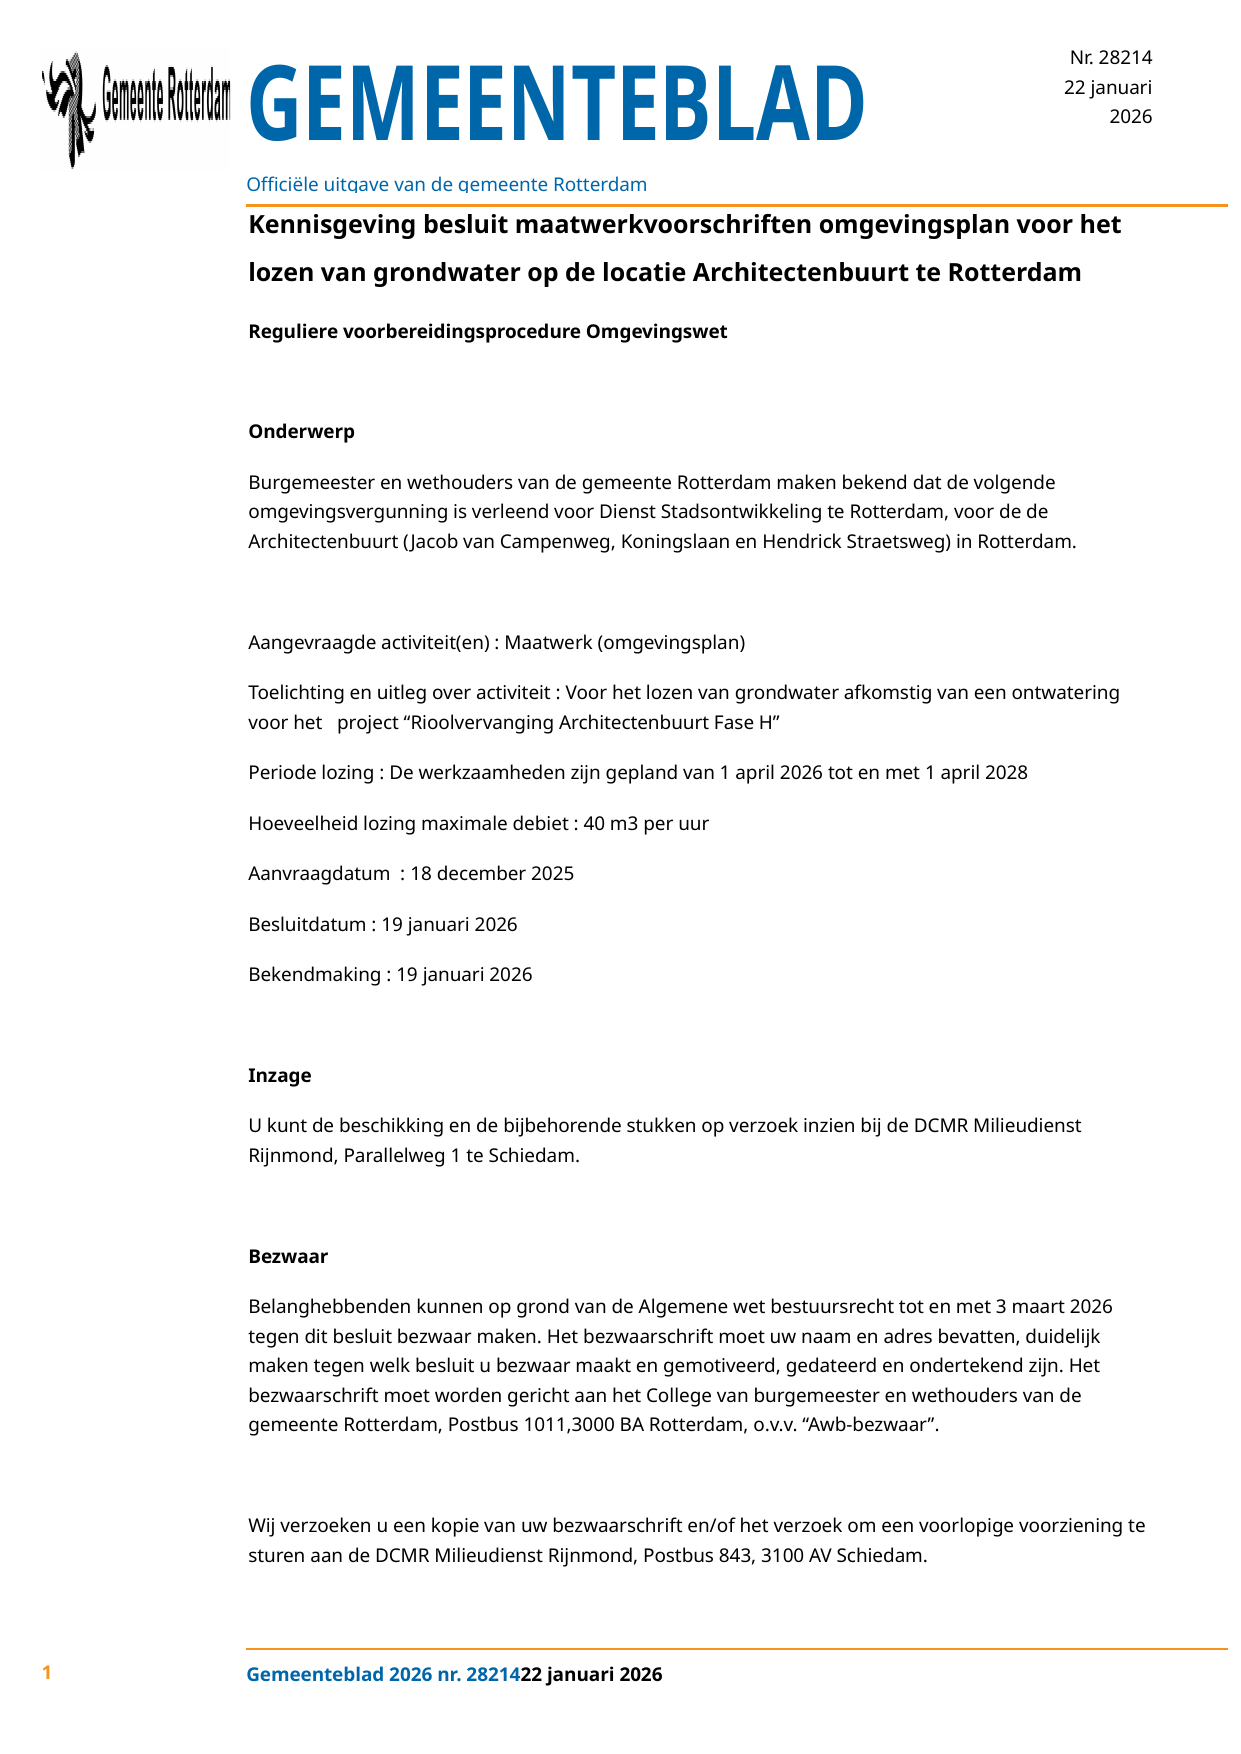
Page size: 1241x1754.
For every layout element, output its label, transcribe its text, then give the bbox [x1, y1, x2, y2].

text Hoeveelheid lozing maximale debiet : 40 m3 per uur [248, 810, 1152, 836]
text Kennisgeving besluit maatwerkvoorschriften omgevingsplan voor het lozen van grondwater op de locatie Architectenbuurt te Rotterdam [248, 207, 1152, 288]
text Bezwaar [248, 1243, 1152, 1269]
text Inzage [248, 1062, 1152, 1088]
text U kunt de beschikking en de bijbehorende stukken op verzoek inzien bij de DCMR Milieudienst Rijnmond, Parallelweg 1 te Schiedam. [248, 1112, 1152, 1168]
text Periode lozing : De werkzaamheden zijn gepland van 1 april 2026 tot en met 1 april 2028 [248, 759, 1152, 785]
text Burgemeester en wethouders van de gemeente Rotterdam maken bekend dat de volgende omgevingsvergunning is verleend voor Dienst Stadsontwikkeling te Rotterdam, voor de de Architectenbuurt (Jacob van Campenweg, Koningslaan en Hendrick Straetsweg) in Rotterdam. [248, 469, 1152, 554]
text Aangevraagde activiteit(en) : Maatwerk (omgevingsplan) [248, 629, 1152, 655]
text Reguliere voorbereidingsprocedure Omgevingswet [248, 318, 1152, 344]
text Bekendmaking : 19 januari 2026 [248, 961, 1152, 987]
text Onderwerp [248, 419, 1152, 444]
text Aanvraagdatum : 18 december 2025 [248, 860, 1152, 886]
text Toelichting en uitleg over activiteit : Voor het lozen van grondwater afkomstig van een ontwatering voor het project “Rioolvervanging Architectenbuurt Fase H” [248, 679, 1152, 735]
picture [41, 47, 231, 172]
text Wij verzoeken u een kopie van uw bezwaarschrift en/of het verzoek om een voorlopige voorziening te sturen aan de DCMR Milieudienst Rijnmond, Postbus 843, 3100 AV Schiedam. [248, 1512, 1152, 1568]
text Belanghebbenden kunnen op grond van de Algemene wet bestuursrecht tot en met 3 maart 2026 tegen dit besluit bezwaar maken. Het bezwaarschrift moet uw naam en adres bevatten, duidelijk maken tegen welk besluit u bezwaar maakt en gemotiveerd, gedateerd en ondertekend zijn. Het bezwaarschrift moet worden gericht aan het College van burgemeester en wethouders van de gemeente Rotterdam, Postbus 1011,3000 BA Rotterdam, o.v.v. “Awb-bezwaar”. [248, 1293, 1152, 1437]
text Besluitdatum : 19 januari 2026 [248, 911, 1152, 937]
